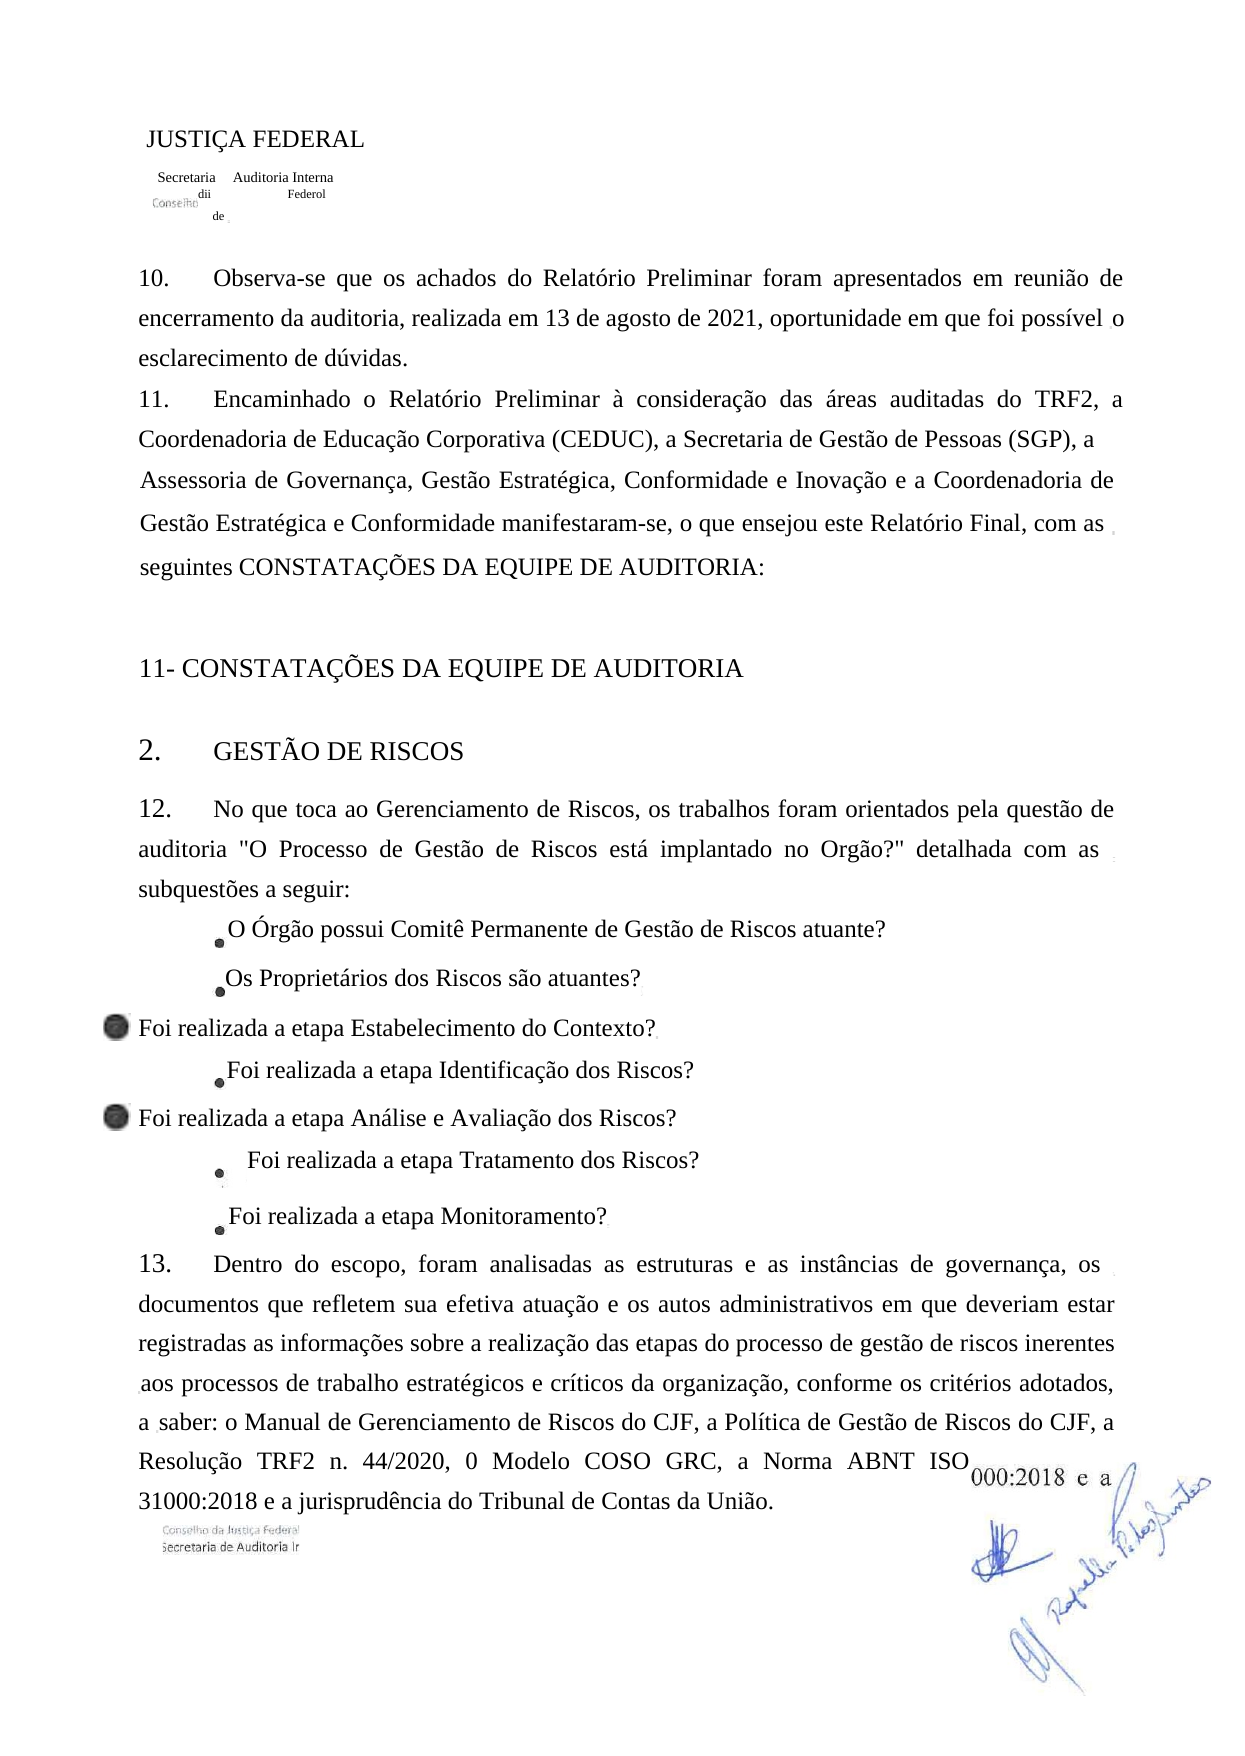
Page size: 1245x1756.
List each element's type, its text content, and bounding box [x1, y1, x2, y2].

text 11- CONSTATAÇÕES DA EQUIPE DE AUDITORIA [139, 652, 1131, 683]
list No que toca ao Gerenciamento de Riscos, os trabalhos foram orientados pela questão de auditoria "O Processo de Gestão de Riscos está implantado no Orgão?" detalhada com as subquestões a seguir: [138, 792, 1115, 903]
list Foi realizada a etapa Análise e Avaliação dos Riscos? [102, 1103, 1130, 1132]
text Foi realizada a etapa Tratamento dos Riscos? [214, 1145, 1130, 1188]
list Encaminhado o Relatório Preliminar à consideração das áreas auditadas do TRF2, a Coordenadoria de Educação Corporativa (CEDUC), a Secretaria de Gestão de Pessoas (SGP), a [138, 384, 1124, 453]
list Dentro do escopo, foram analisadas as estruturas e as instâncias de governança, os documentos que refletem sua efetiva atuação e os autos administrativos em que deveriam estar registradas as informações sobre a realização das etapas do processo de gestão de riscos inerentes aos processos de trabalho estratégicos e críticos da organização, conforme os critérios adotados, a saber: o Manual de Gerenciamento de Riscos do CJF, a Política de Gestão de Riscos do CJF, a Resolução TRF2 n. 44/2020, 0 Modelo COSO GRC, a Norma ABNT ISO 31000:2018 e a jurisprudência do Tribunal de Contas da União. [138, 1247, 1115, 1514]
text Os Proprietários dos Riscos são atuantes? [212, 963, 1130, 997]
text Assessoria de Governança, Gestão Estratégica, Conformidade e Inovação e a Coordenadoria de Gestão Estratégica e Conformidade manifestaram-se, o que ensejou este Relatório Final, com as seguintes CONSTATAÇÕES DA EQUIPE DE AUDITORIA: [139, 465, 1114, 580]
text Foi realizada a etapa Monitoramento? [214, 1201, 1130, 1235]
text O Órgão possui Comitê Permanente de Gestão de Riscos atuante? [214, 914, 1130, 948]
subtitle GESTÃO DE RISCOS [138, 731, 1131, 767]
list Observa-se que os achados do Relatório Preliminar foram apresentados em reunião de encerramento da auditoria, realizada em 13 de agosto de 2021, oportunidade em que foi possível o esclarecimento de dúvidas. [138, 263, 1124, 372]
text Foi realizada a etapa Identificação dos Riscos? [214, 1055, 1130, 1089]
list Foi realizada a etapa Estabelecimento do Contexto? [102, 1013, 1130, 1042]
text dii Federol de [153, 187, 330, 223]
